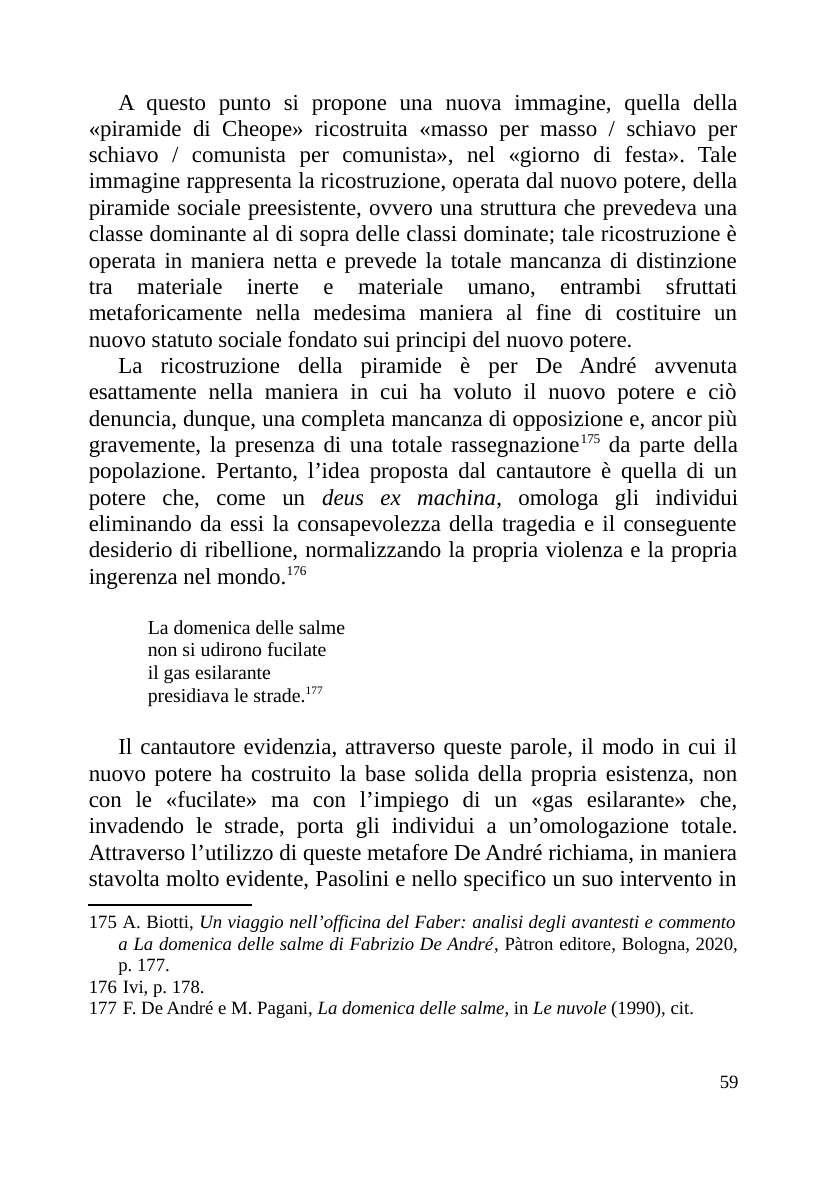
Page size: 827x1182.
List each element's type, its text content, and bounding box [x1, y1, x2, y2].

text F. De André e M. Pagani, La domenica delle salme, in Le nuvole (1990), cit. [88, 997, 738, 1019]
text Il cantautore evidenzia, attraverso queste parole, il modo in cui il nuovo potere ha costruito la base solida della propria esistenza, non con le «fucilate» ma con l’impiego di un «gas esilarante» che, invadendo le strade, porta gli individui a un’omologazione totale. Attraverso l’utilizzo di queste metafore De André richiama, in maniera stavolta molto evidente, Pasolini e nello specifico un suo intervento in [88, 733, 738, 891]
text La ricostruzione della piramide è per De André avvenuta esattamente nella maniera in cui ha voluto il nuovo potere e ciò denuncia, dunque, una completa mancanza di opposizione e, ancor più gravemente, la presenza di una totale rassegnazione da parte della popolazione. Pertanto, l’idea proposta dal cantautore è quella di un potere che, come un deus ex machina, omologa gli individui eliminando da essi la consapevolezza della tragedia e il conseguente desiderio di ribellione, normalizzando la propria violenza e la propria ingerenza nel mondo. [88, 352, 738, 589]
text A questo punto si propone una nuova immagine, quella della «piramide di Cheope» ricostruita «masso per masso / schiavo per schiavo / comunista per comunista», nel «giorno di festa». Tale immagine rappresenta la ricostruzione, operata dal nuovo potere, della piramide sociale preesistente, ovvero una struttura che prevedeva una classe dominante al di sopra delle classi dominate; tale ricostruzione è operata in maniera netta e prevede la totale mancanza di distinzione tra materiale inerte e materiale umano, entrambi sfruttati metaforicamente nella medesima maniera al fine di costituire un nuovo statuto sociale fondato sui principi del nuovo potere. [88, 88, 738, 352]
text non si udirono fucilate [148, 638, 679, 661]
text il gas esilarante [148, 661, 679, 684]
text presidiava le strade. [148, 684, 679, 707]
text Ivi, p. 178. [88, 976, 738, 997]
text La domenica delle salme [148, 616, 679, 638]
text A. Biotti, Un viaggio nell’officina del Faber: analisi degli avantesti e commento a La domenica delle salme di Fabrizio De André, Pàtron editore, Bologna, 2020, p. 177. [88, 911, 738, 976]
